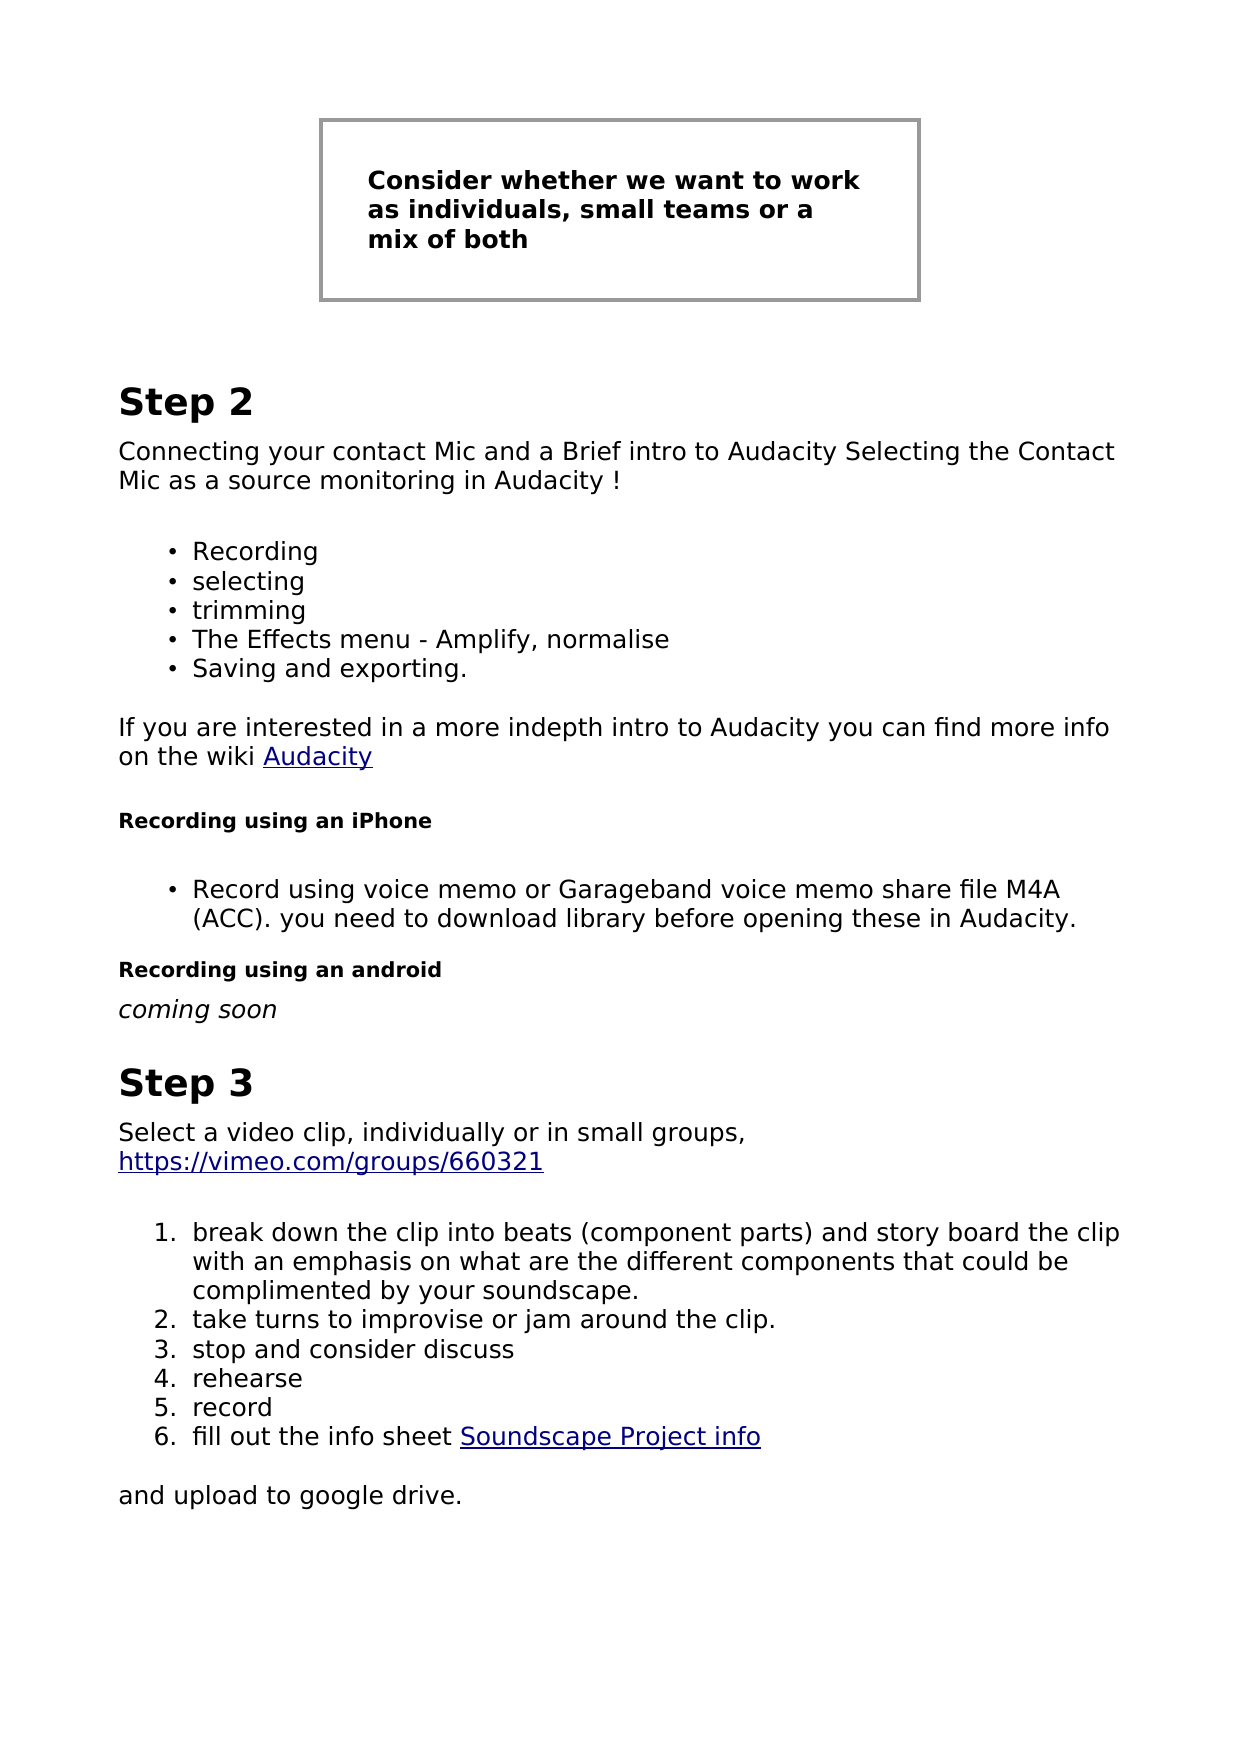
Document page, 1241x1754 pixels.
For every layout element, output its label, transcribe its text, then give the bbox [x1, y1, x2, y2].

list fill out the info sheet Soundscape Project info [177, 1422, 1122, 1451]
list Record using voice memo or Garageband voice memo share file M4A (ACC). you need to download library before opening these in Audacity. [177, 875, 1122, 933]
list selecting [177, 567, 1122, 596]
subtitle Recording using an android [118, 958, 1122, 982]
list The Effects menu - Amplify, normalise [177, 625, 1122, 654]
table_header Consider whether we want to work as individuals, small teams or a mix of both [332, 131, 908, 289]
text and upload to google drive. [118, 1481, 1122, 1510]
list trimming [177, 596, 1122, 625]
text Select a video clip, individually or in small groups, https://vimeo.com/groups/660321 [118, 1118, 1122, 1176]
list break down the clip into beats (component parts) and story board the clip with an emphasis on what are the different components that could be complimented by your soundscape. [177, 1218, 1122, 1306]
text If you are interested in a more indepth intro to Audacity you can find more info on the wiki Audacity [118, 713, 1122, 771]
list take turns to improvise or jam around the clip. [177, 1306, 1122, 1335]
list Saving and exporting. [177, 654, 1122, 683]
list stop and consider discuss [177, 1335, 1122, 1364]
subtitle Recording using an iPhone [118, 809, 1122, 833]
list record [177, 1393, 1122, 1422]
text Connecting your contact Mic and a Brief intro to Audacity Selecting the Contact Mic as a source monitoring in Audacity ! [118, 437, 1122, 496]
list Recording [177, 537, 1122, 567]
list rehearse [177, 1364, 1122, 1393]
subtitle Step 2 [118, 381, 1122, 425]
text coming soon [118, 995, 1122, 1024]
subtitle Step 3 [118, 1062, 1122, 1105]
